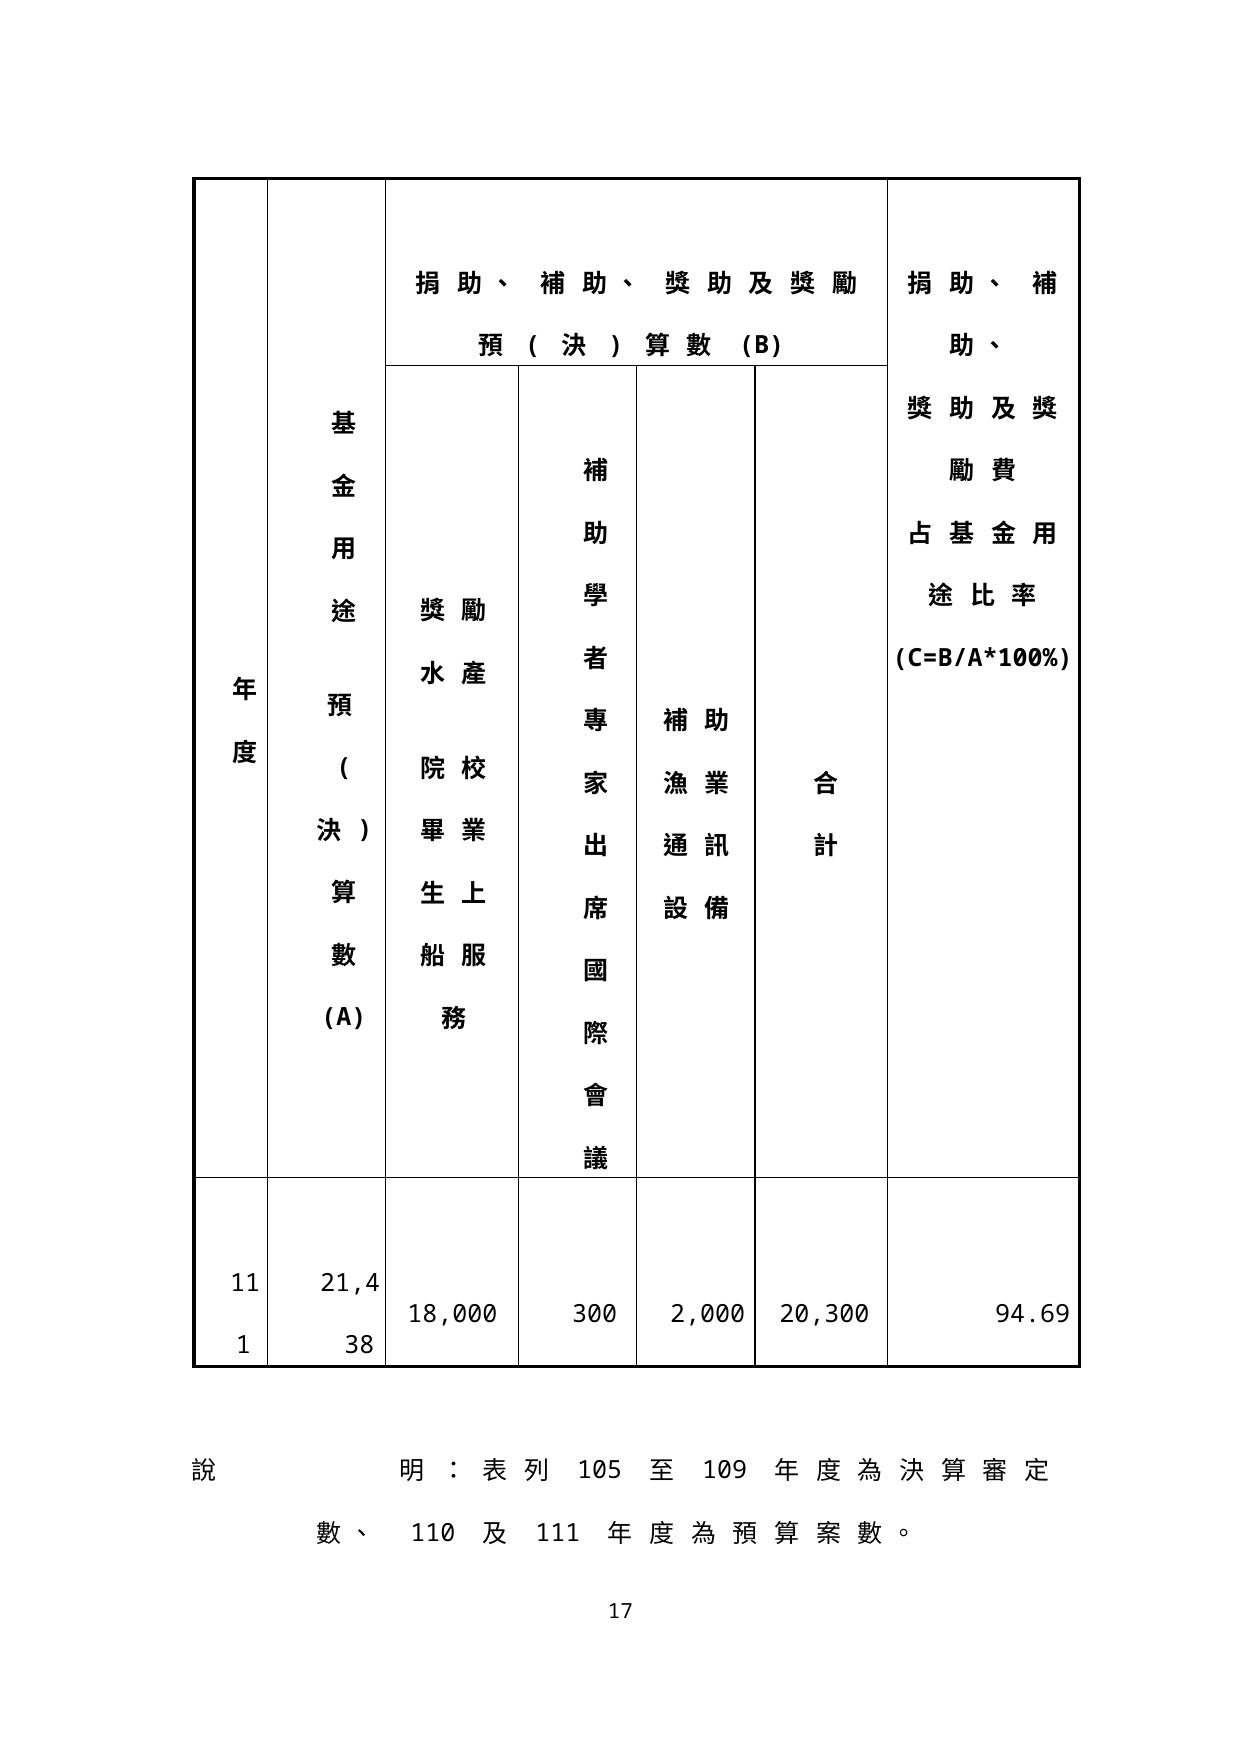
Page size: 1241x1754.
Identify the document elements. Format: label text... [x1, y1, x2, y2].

table_cell 獎勵水產 院校畢業生上船服務 [386, 366, 518, 1177]
table_cell 合 計 [756, 366, 887, 1177]
table_header 年度 [196, 180, 267, 1177]
table_cell 111 [196, 1178, 267, 1365]
table_header 捐助、補助、 獎助及獎勵費 占基金用途比率(C=B/A*100%) [888, 180, 1078, 1177]
table_cell 補助漁業通訊設備 [637, 366, 754, 1177]
table_cell 18,000 [386, 1178, 518, 1365]
table_cell 21,438 [268, 1178, 385, 1365]
text 說 明：表列105至109年度為決算審定數、110及111年度為預算案數。 [183, 1427, 1058, 1552]
table_cell 94.69 [888, 1178, 1078, 1365]
table_cell 補助學者專家出席國際會議 [519, 366, 636, 1177]
table_header 基金用途 預(決)算數(A) [268, 180, 385, 1177]
table_cell 2,000 [637, 1178, 754, 1365]
table_header 捐助、補助、獎助及獎勵預(決)算數(B) [386, 180, 887, 365]
table_cell 300 [519, 1178, 636, 1365]
table_cell 20,300 [756, 1178, 887, 1365]
